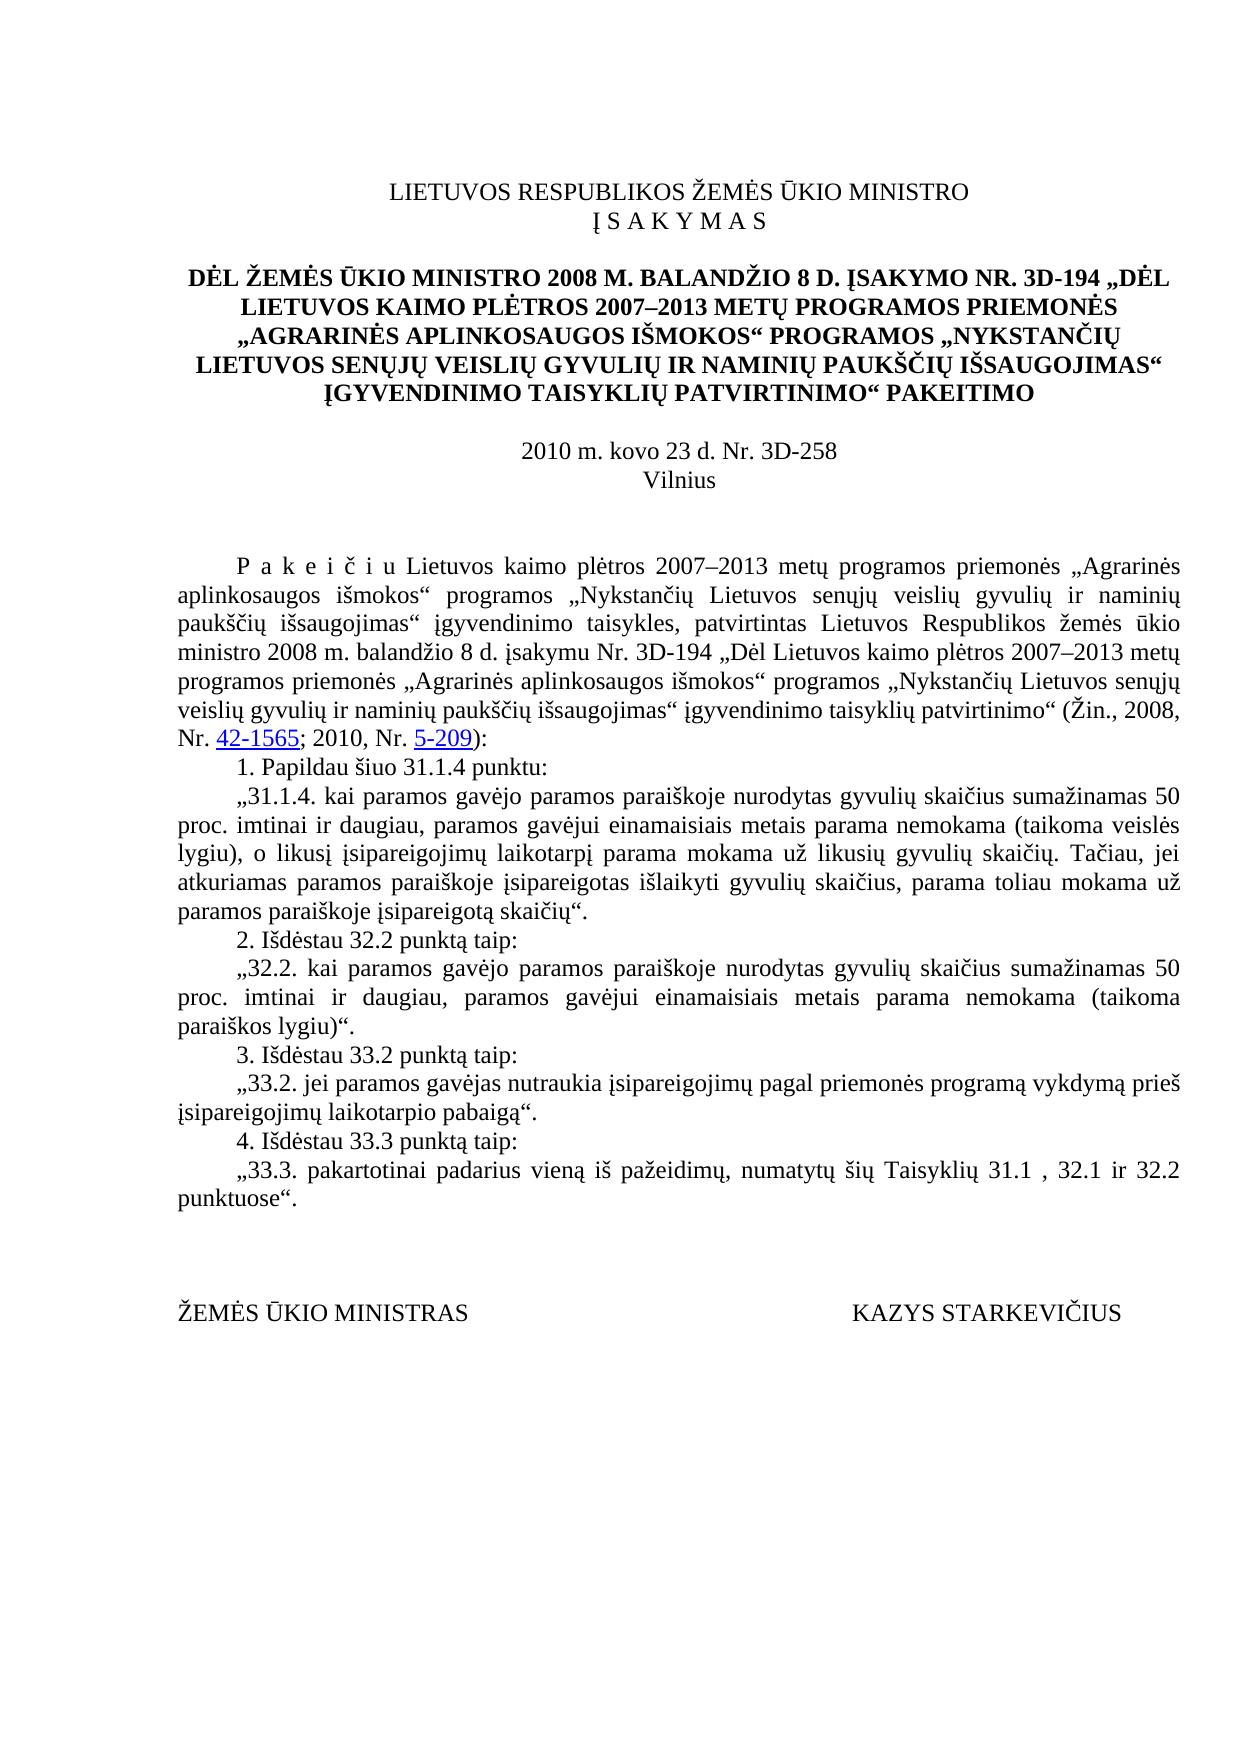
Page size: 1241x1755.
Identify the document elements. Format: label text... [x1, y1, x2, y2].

text 2. Išdėstau 32.2 punktą taip: [177, 925, 1181, 953]
text 3. Išdėstau 33.2 punktą taip: [177, 1040, 1181, 1068]
text LIETUVOS RESPUBLIKOS ŽEMĖS ŪKIO MINISTRO [177, 177, 1181, 206]
text 1. Papildau šiuo 31.1.4 punktu: [177, 752, 1181, 781]
text „32.2. kai paramos gavėjo paramos paraiškoje nurodytas gyvulių skaičius sumažinamas 50 proc. imtinai ir daugiau, paramos gavėjui einamaisiais metais parama nemokama (taikoma paraiškos lygiu)“. [177, 953, 1181, 1040]
text „31.1.4. kai paramos gavėjo paramos paraiškoje nurodytas gyvulių skaičius sumažinamas 50 proc. imtinai ir daugiau, paramos gavėjui einamaisiais metais parama nemokama (taikoma veislės lygiu), o likusį įsipareigojimų laikotarpį parama mokama už likusių gyvulių skaičių. Tačiau, jei atkuriamas paramos paraiškoje įsipareigotas išlaikyti gyvulių skaičius, parama toliau mokama už paramos paraiškoje įsipareigotą skaičių“. [177, 781, 1181, 925]
text „33.2. jei paramos gavėjas nutraukia įsipareigojimų pagal priemonės programą vykdymą prieš įsipareigojimų laikotarpio pabaigą“. [177, 1068, 1181, 1126]
text „33.3. pakartotinai padarius vieną iš pažeidimų, numatytų šių Taisyklių 31.1 , 32.1 ir 32.2 punktuose“. [177, 1155, 1181, 1212]
text Vilnius [177, 465, 1181, 493]
text Į S A K Y M A S [177, 206, 1181, 235]
text 2010 m. kovo 23 d. Nr. 3D-258 [177, 436, 1181, 465]
text Žemės ūkio ministras Kazys Starkevičius [177, 1298, 1181, 1327]
text DĖL ŽEMĖS ŪKIO MINISTRO 2008 M. BALANDŽIO 8 D. ĮSAKYMO Nr. 3D-194 „DĖL LIETUVOS KAIMO PLĖTROS 2007–2013 METŲ PROGRAMOS PRIEMONĖS „AGRARINĖS APLINKOSAUGOS IŠMOKOS“ PROGRAMOS „NYKSTANČIŲ LIETUVOS SENŲJŲ VEISLIŲ GYVULIŲ IR NAMINIŲ PAUKŠČIŲ IŠSAUGOJIMAS“ ĮGYVENDINIMO TAISYKLIŲ PATVIRTINIMO“ PAKEITIMO [177, 263, 1181, 407]
text P a k e i č i u Lietuvos kaimo plėtros 2007–2013 metų programos priemonės „Agrarinės aplinkosaugos išmokos“ programos „Nykstančių Lietuvos senųjų veislių gyvulių ir naminių paukščių išsaugojimas“ įgyvendinimo taisykles, patvirtintas Lietuvos Respublikos žemės ūkio ministro 2008 m. balandžio 8 d. įsakymu Nr. 3D-194 „Dėl Lietuvos kaimo plėtros 2007–2013 metų programos priemonės „Agrarinės aplinkosaugos išmokos“ programos „Nykstančių Lietuvos senųjų veislių gyvulių ir naminių paukščių išsaugojimas“ įgyvendinimo taisyklių patvirtinimo“ (Žin., 2008, Nr. 42-1565; 2010, Nr. 5-209): [177, 551, 1181, 752]
text 4. Išdėstau 33.3 punktą taip: [177, 1126, 1181, 1155]
